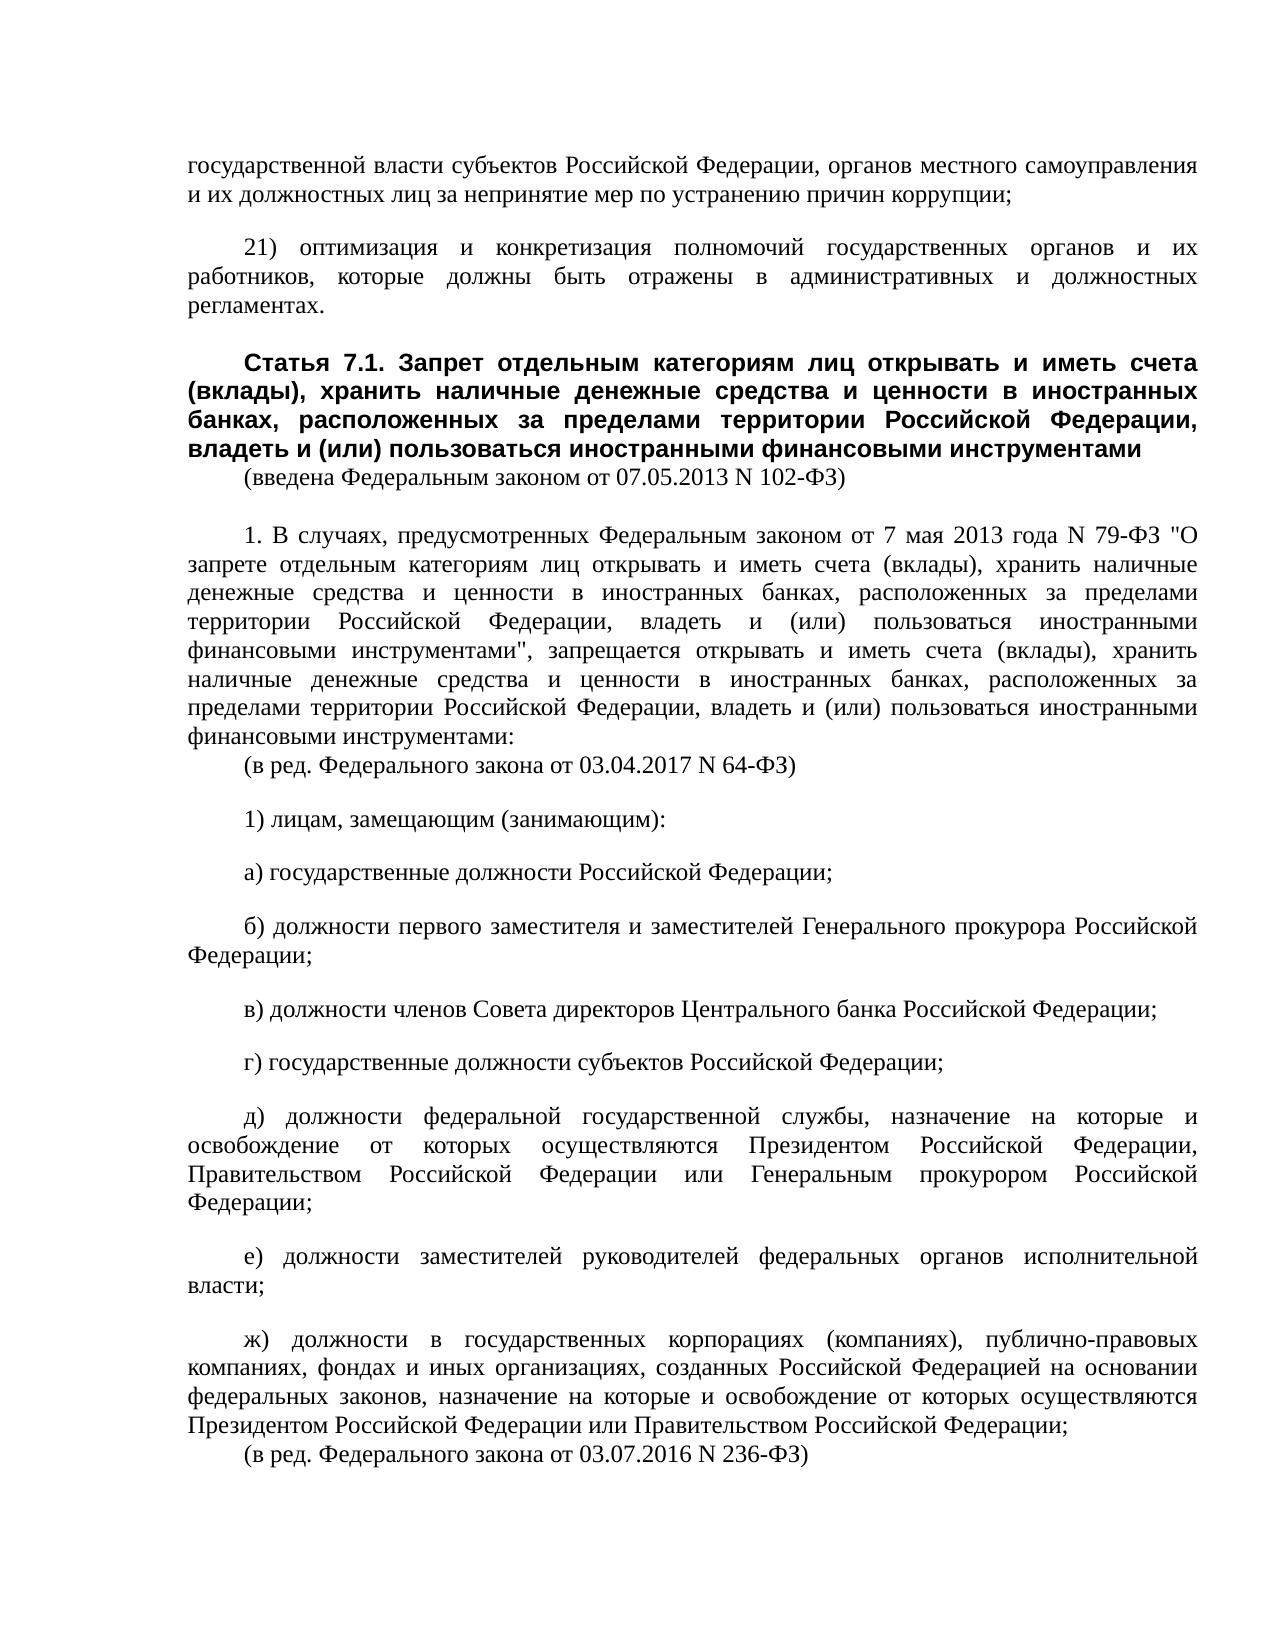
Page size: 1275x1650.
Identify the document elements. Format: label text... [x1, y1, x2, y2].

text д) должности федеральной государственной службы, назначение на которые и освобождение от которых осуществляются Президентом Российской Федерации, Правительством Российской Федерации или Генеральным прокурором Российской Федерации; [187, 1101, 1199, 1216]
text ж) должности в государственных корпорациях (компаниях), публично-правовых компаниях, фондах и иных организациях, созданных Российской Федерацией на основании федеральных законов, назначение на которые и освобождение от которых осуществляются Президентом Российской Федерации или Правительством Российской Федерации; [187, 1324, 1199, 1439]
text Статья 7.1. Запрет отдельным категориям лиц открывать и иметь счета (вклады), хранить наличные денежные средства и ценности в иностранных банках, расположенных за пределами территории Российской Федерации, владеть и (или) пользоваться иностранными финансовыми инструментами [187, 347, 1199, 462]
text 1) лицам, замещающим (занимающим): [187, 804, 1199, 832]
text 21) оптимизация и конкретизация полномочий государственных органов и их работников, которые должны быть отражены в административных и должностных регламентах. [187, 232, 1199, 319]
text е) должности заместителей руководителей федеральных органов исполнительной власти; [187, 1241, 1199, 1299]
text а) государственные должности Российской Федерации; [187, 857, 1199, 886]
text в) должности членов Совета директоров Центрального банка Российской Федерации; [187, 994, 1199, 1022]
text 1. В случаях, предусмотренных Федеральным законом от 7 мая 2013 года N 79-ФЗ "О запрете отдельным категориям лиц открывать и иметь счета (вклады), хранить наличные денежные средства и ценности в иностранных банках, расположенных за пределами территории Российской Федерации, владеть и (или) пользоваться иностранными финансовыми инструментами", запрещается открывать и иметь счета (вклады), хранить наличные денежные средства и ценности в иностранных банках, расположенных за пределами территории Российской Федерации, владеть и (или) пользоваться иностранными финансовыми инструментами: [187, 520, 1199, 750]
text (введена Федеральным законом от 07.05.2013 N 102-ФЗ) [187, 462, 1199, 491]
text г) государственные должности субъектов Российской Федерации; [187, 1047, 1199, 1076]
text государственной власти субъектов Российской Федерации, органов местного самоуправления и их должностных лиц за непринятие мер по устранению причин коррупции; [187, 150, 1199, 207]
text (в ред. Федерального закона от 03.04.2017 N 64-ФЗ) [187, 750, 1199, 779]
text б) должности первого заместителя и заместителей Генерального прокурора Российской Федерации; [187, 911, 1199, 969]
text (в ред. Федерального закона от 03.07.2016 N 236-ФЗ) [187, 1439, 1199, 1467]
